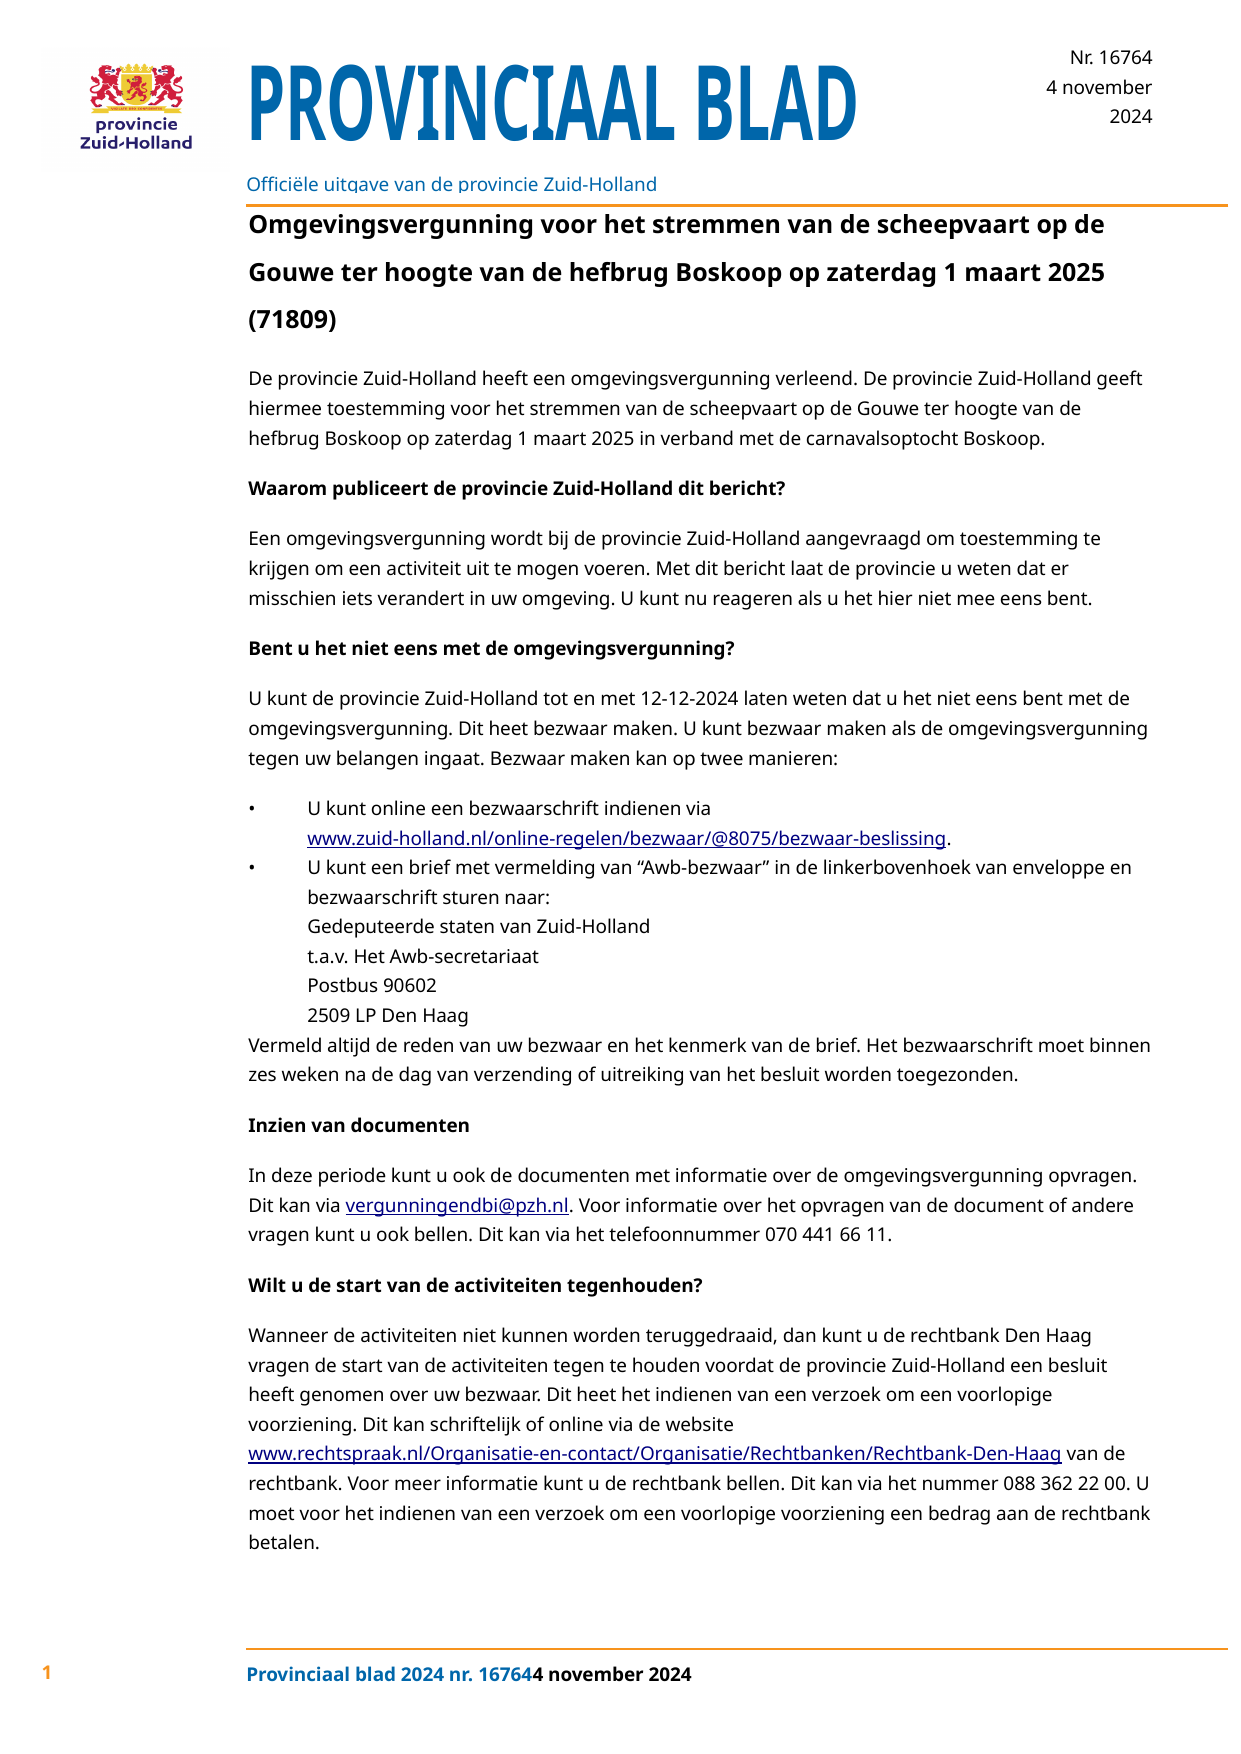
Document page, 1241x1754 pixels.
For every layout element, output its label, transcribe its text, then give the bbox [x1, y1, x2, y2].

text Inzien van documenten [248, 1112, 1152, 1137]
list 2509 LP Den Haag [248, 1002, 1152, 1028]
text In deze periode kunt u ook de documenten met informatie over de omgevingsvergunning opvragen. Dit kan via vergunningendbi@pzh.nl. Voor informatie over het opvragen van de document of andere vragen kunt u ook bellen. Dit kan via het telefoonnummer 070 441 66 11. [248, 1162, 1152, 1247]
list U kunt online een bezwaarschrift indienen via www.zuid-holland.nl/online-regelen/bezwaar/@8075/bezwaar-beslissing. [248, 795, 1152, 850]
text U kunt de provincie Zuid-Holland tot en met 12-12-2024 laten weten dat u het niet eens bent met de omgevingsvergunning. Dit heet bezwaar maken. U kunt bezwaar maken als de omgevingsvergunning tegen uw belangen ingaat. Bezwaar maken kan op twee manieren: [248, 686, 1152, 770]
text Waarom publiceert de provincie Zuid-Holland dit bericht? [248, 475, 1152, 501]
text Wanneer de activiteiten niet kunnen worden teruggedraaid, dan kunt u de rechtbank Den Haag vragen de start van de activiteiten tegen te houden voordat de provincie Zuid-Holland een besluit heeft genomen over uw bezwaar. Dit heet het indienen van een verzoek om een voorlopige voorziening. Dit kan schriftelijk of online via de website www.rechtspraak.nl/Organisatie-en-contact/Organisatie/Rechtbanken/Rechtbank-Den-Haag van de rechtbank. Voor meer informatie kunt u de rechtbank bellen. Dit kan via het nummer 088 362 22 00. U moet voor het indienen van een verzoek om een voorlopige voorziening een bedrag aan de rechtbank betalen. [248, 1322, 1152, 1555]
list t.a.v. Het Awb-secretariaat [248, 943, 1152, 969]
list Gedeputeerde staten van Zuid-Holland [248, 913, 1152, 939]
text Vermeld altijd de reden van uw bezwaar en het kenmerk van de brief. Het bezwaarschrift moet binnen zes weken na de dag van verzending of uitreiking van het besluit worden toegezonden. [248, 1032, 1152, 1087]
text Omgevingsvergunning voor het stremmen van de scheepvaart op de Gouwe ter hoogte van de hefbrug Boskoop op zaterdag 1 maart 2025 (71809) [248, 207, 1152, 336]
list U kunt een brief met vermelding van “Awb-bezwaar” in de linkerbovenhoek van enveloppe en bezwaarschrift sturen naar: [248, 854, 1152, 909]
list Postbus 90602 [248, 973, 1152, 998]
text Bent u het niet eens met de omgevingsvergunning? [248, 635, 1152, 661]
text De provincie Zuid-Holland heeft een omgevingsvergunning verleend. De provincie Zuid-Holland geeft hiermee toestemming voor het stremmen van de scheepvaart op de Gouwe ter hoogte van de hefbrug Boskoop op zaterdag 1 maart 2025 in verband met de carnavalsoptocht Boskoop. [248, 366, 1152, 450]
text Wilt u de start van de activiteiten tegenhouden? [248, 1272, 1152, 1297]
text Een omgevingsvergunning wordt bij de provincie Zuid-Holland aangevraagd om toestemming te krijgen om een activiteit uit te mogen voeren. Met dit bericht laat de provincie u weten dat er misschien iets verandert in uw omgeving. U kunt nu reageren als u het hier niet mee eens bent. [248, 526, 1152, 610]
picture [41, 47, 231, 172]
